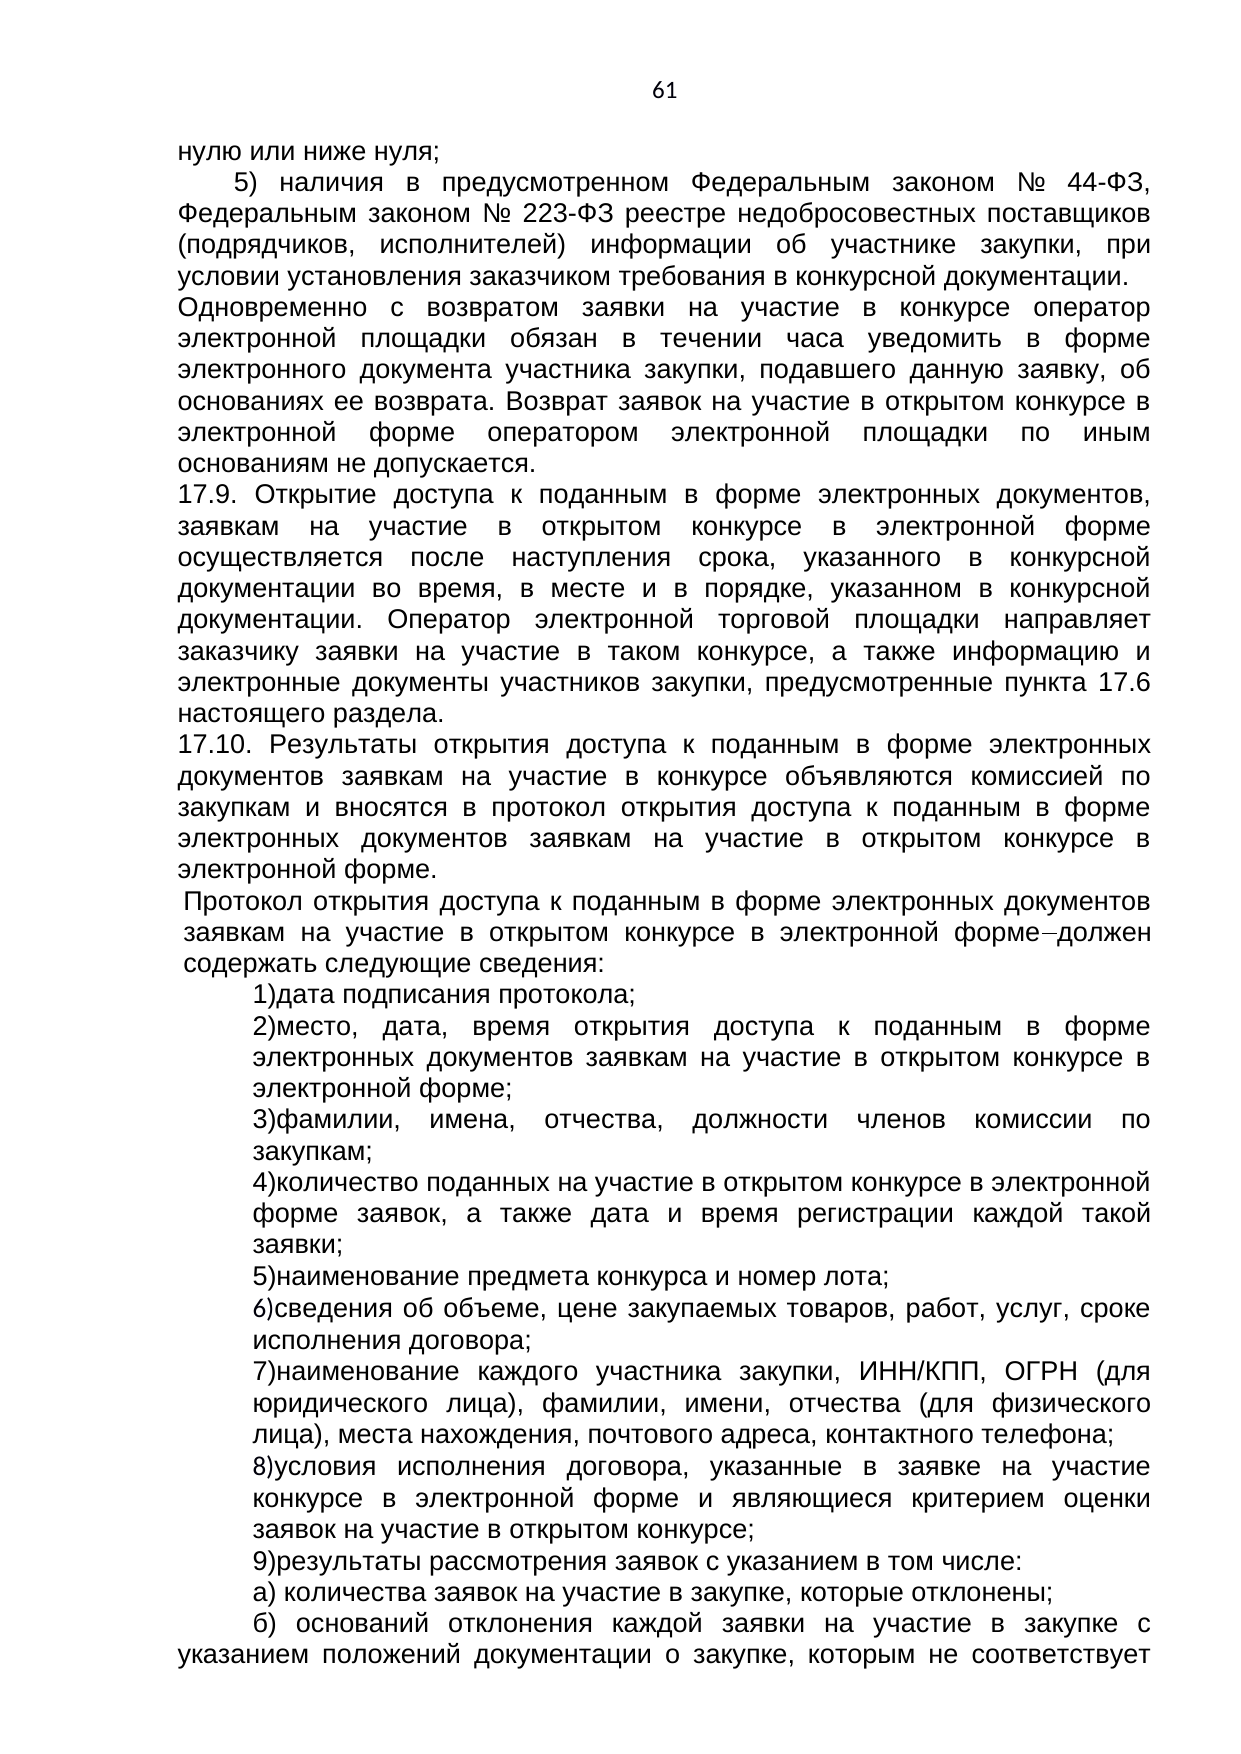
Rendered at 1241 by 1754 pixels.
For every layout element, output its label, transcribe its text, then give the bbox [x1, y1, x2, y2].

list фамилии, имена, отчества, должности членов комиссии по закупкам; [252, 1103, 1152, 1166]
text а) количества заявок на участие в закупке, которые отклонены; [177, 1576, 1152, 1607]
text б) оснований отклонения каждой заявки на участие в закупке с указанием положений документации о закупке, которым не соответствует [177, 1607, 1152, 1669]
list сведения об объеме, цене закупаемых товаров, работ, услуг, сроке исполнения договора; [252, 1291, 1152, 1355]
list наименование предмета конкурса и номер лота; [252, 1260, 1152, 1291]
text Протокол открытия доступа к поданным в форме электронных документов заявкам на участие в открытом конкурсе в электронной форме должен содержать следующие сведения: [183, 885, 1152, 978]
text 17.9. Открытие доступа к поданным в форме электронных документов, заявкам на участие в открытом конкурсе в электронной форме осуществляется после наступления срока, указанного в конкурсной документации во время, в месте и в порядке, указанном в конкурсной документации. Оператор электронной торговой площадки направляет заказчику заявки на участие в таком конкурсе, а также информацию и электронные документы участников закупки, предусмотренные пункта 17.6 настоящего раздела. [177, 478, 1152, 728]
list количество поданных на участие в открытом конкурсе в электронной форме заявок, а также дата и время регистрации каждой такой заявки; [252, 1166, 1152, 1260]
list место, дата, время открытия доступа к поданным в форме электронных документов заявкам на участие в открытом конкурсе в электронной форме; [252, 1010, 1152, 1103]
list наименование каждого участника закупки, ИНН/КПП, ОГРН (для юридического лица), фамилии, имени, отчества (для физического лица), места нахождения, почтового адреса, контактного телефона; [252, 1355, 1152, 1449]
list условия исполнения договора, указанные в заявке на участие конкурсе в электронной форме и являющиеся критерием оценки заявок на участие в открытом конкурсе; [252, 1449, 1152, 1544]
text нулю или ниже нуля; [177, 135, 1152, 166]
list дата подписания протокола; [252, 978, 1152, 1010]
text 5) наличия в предусмотренном Федеральным законом № 44-ФЗ, Федеральным законом № 223-ФЗ реестре недобросовестных поставщиков (подрядчиков, исполнителей) информации об участнике закупки, при условии установления заказчиком требования в конкурсной документации. [177, 166, 1152, 291]
text 17.10. Результаты открытия доступа к поданным в форме электронных документов заявкам на участие в конкурсе объявляются комиссией по закупкам и вносятся в протокол открытия доступа к поданным в форме электронных документов заявкам на участие в открытом конкурсе в электронной форме. [177, 728, 1152, 885]
text Одновременно с возвратом заявки на участие в конкурсе оператор электронной площадки обязан в течении часа уведомить в форме электронного документа участника закупки, подавшего данную заявку, об основаниях ее возврата. Возврат заявок на участие в открытом конкурсе в электронной форме оператором электронной площадки по иным основаниям не допускается. [177, 291, 1152, 478]
list результаты рассмотрения заявок с указанием в том числе: [252, 1544, 1152, 1576]
